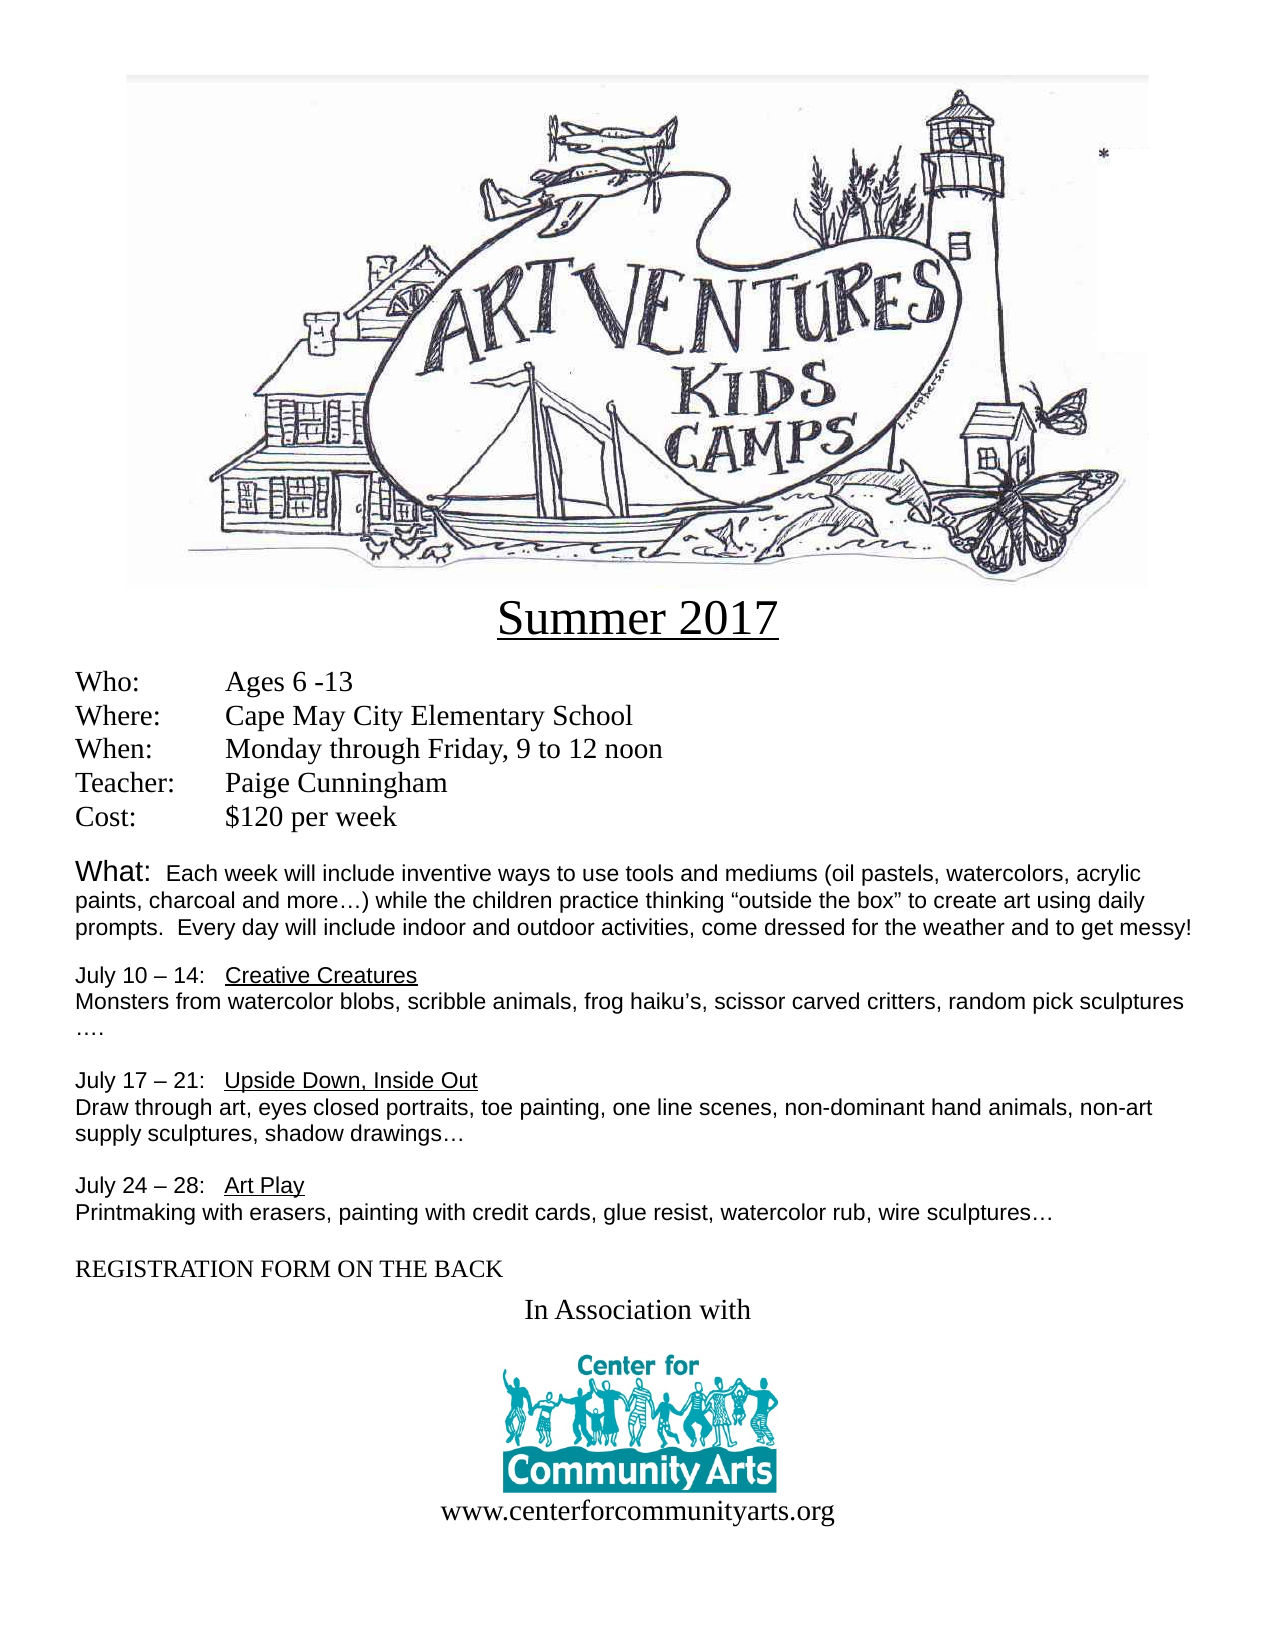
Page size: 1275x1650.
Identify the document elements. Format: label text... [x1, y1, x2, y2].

text Who: Ages 6 -13 [75, 664, 1200, 698]
text Teacher: Paige Cunningham [75, 765, 1200, 799]
text When: Monday through Friday, 9 to 12 noon [75, 732, 1200, 765]
text What: Each week will include inventive ways to use tools and mediums (oil pastels, watercolors, acrylic paints, charcoal and more…) while the children practice thinking “outside the box” to create art using daily prompts. Every day will include indoor and outdoor activities, come dressed for the weather and to get messy! [75, 854, 1200, 940]
text www.centerforcommunityarts.org [75, 1493, 1200, 1526]
text Cost: $120 per week [75, 799, 1200, 832]
text Where: Cape May City Elementary School [75, 698, 1200, 732]
text July 10 – 14: Creative Creatures [75, 962, 1200, 988]
text Monsters from watercolor blobs, scribble animals, frog haiku’s, scissor carved critters, random pick sculptures …. [75, 988, 1200, 1041]
text REGISTRATION FORM ON THE BACK [75, 1254, 1200, 1283]
text In Association with [75, 1292, 1200, 1326]
text July 24 – 28: Art Play [75, 1172, 1200, 1199]
text July 17 – 21: Upside Down, Inside Out [75, 1067, 1200, 1093]
text Summer 2017 [75, 75, 1200, 645]
text Printmaking with erasers, painting with credit cards, glue resist, watercolor rub, wire sculptures… [75, 1199, 1200, 1225]
text Draw through art, eyes closed portraits, toe painting, one line scenes, non-dominant hand animals, non-art supply sculptures, shadow drawings… [75, 1093, 1200, 1146]
